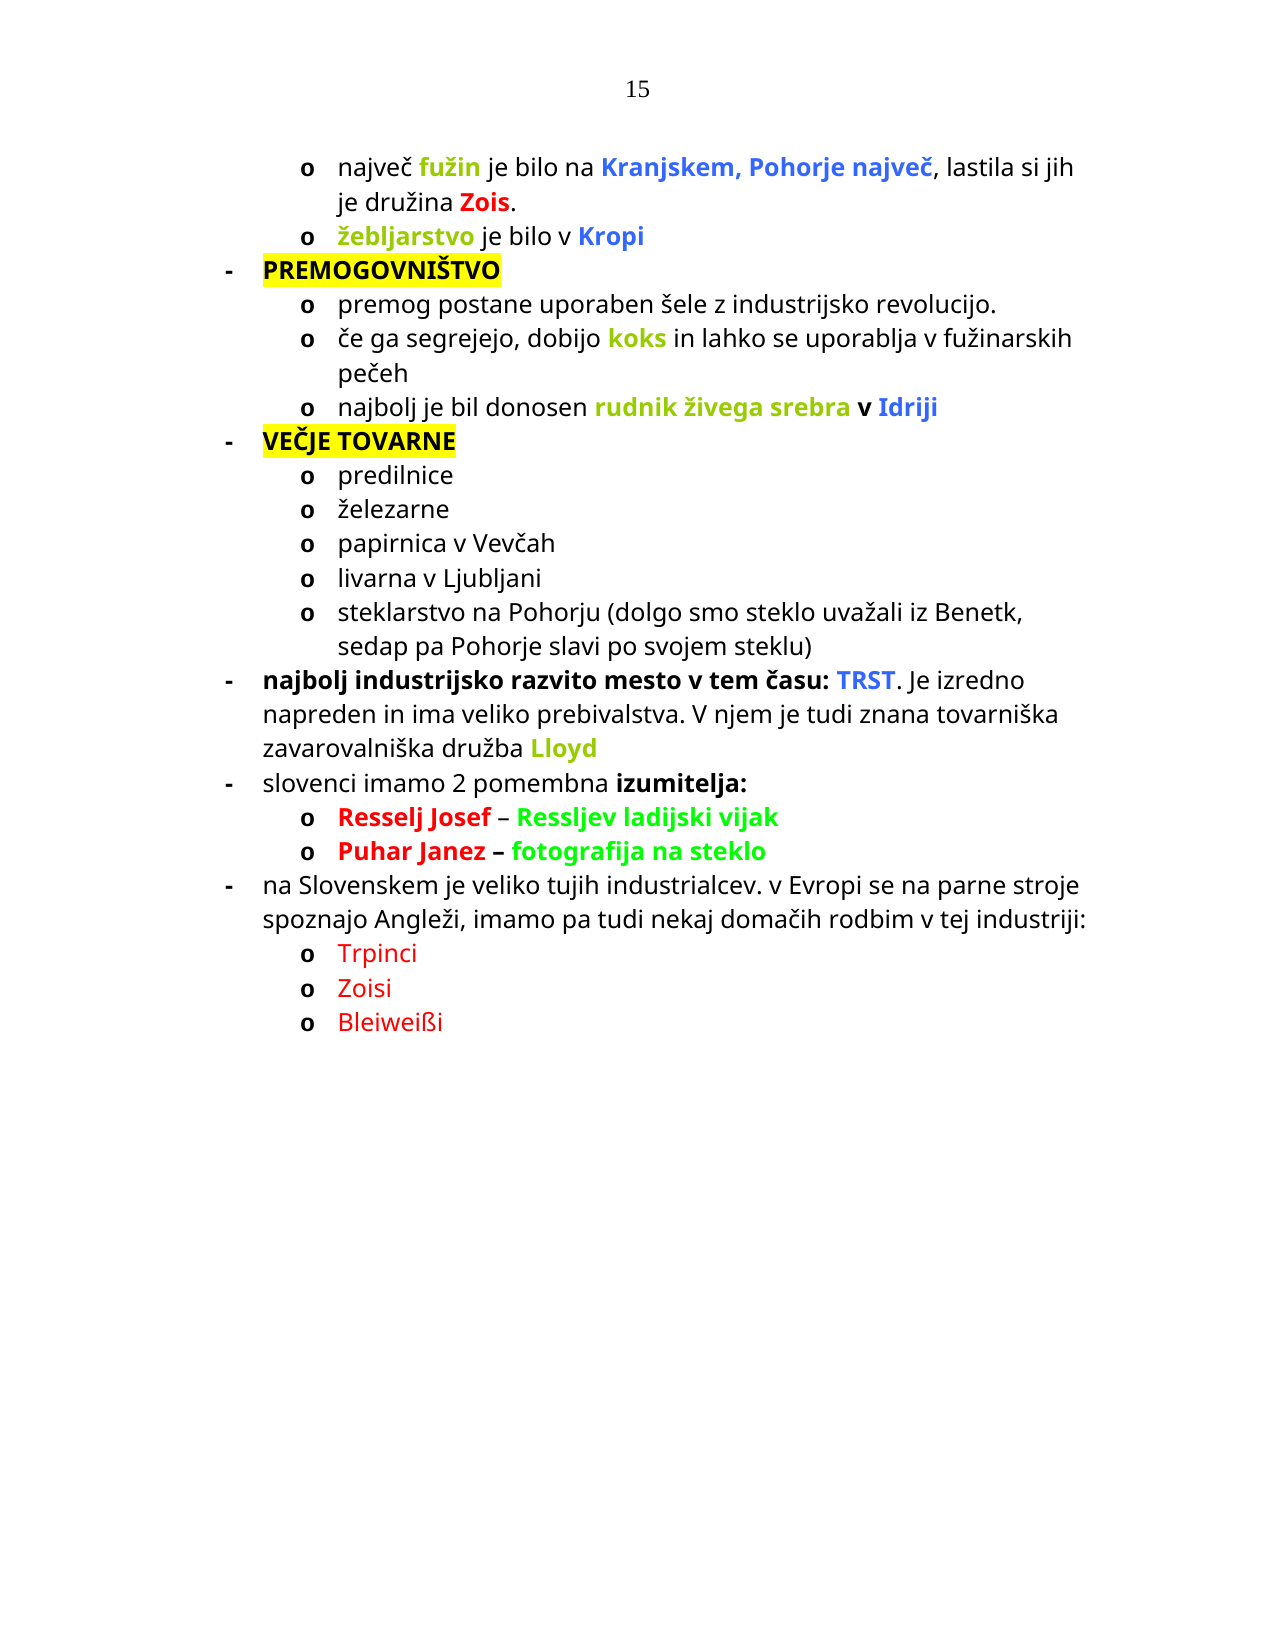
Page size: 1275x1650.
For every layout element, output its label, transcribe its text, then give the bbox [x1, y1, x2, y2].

list Trpinci [300, 936, 1087, 970]
list steklarstvo na Pohorju (dolgo smo steklo uvažali iz Benetk, sedap pa Pohorje slavi po svojem steklu) [300, 595, 1087, 663]
list PREMOGOVNIŠTVO [225, 253, 1087, 287]
list predilnice [300, 458, 1087, 492]
list žebljarstvo je bilo v Kropi [300, 218, 1087, 253]
list najbolj industrijsko razvito mesto v tem času: TRST. Je izredno napreden in ima veliko prebivalstva. V njem je tudi znana tovarniška zavarovalniška družba Lloyd [225, 663, 1087, 765]
list Bleiweißi [300, 1004, 1087, 1039]
list VEČJE TOVARNE [225, 423, 1087, 458]
list Resselj Josef – Ressljev ladijski vijak [300, 799, 1087, 833]
list papirnica v Vevčah [300, 526, 1087, 560]
list najbolj je bil donosen rudnik živega srebra v Idriji [300, 389, 1087, 423]
list na Slovenskem je veliko tujih industrialcev. v Evropi se na parne stroje spoznajo Angleži, imamo pa tudi nekaj domačih rodbim v tej industriji: [225, 868, 1087, 936]
list največ fužin je bilo na Kranjskem, Pohorje največ, lastila si jih je družina Zois. [300, 150, 1087, 218]
list Puhar Janez – fotografija na steklo [300, 833, 1087, 868]
list železarne [300, 492, 1087, 526]
list livarna v Ljubljani [300, 560, 1087, 595]
list Zoisi [300, 970, 1087, 1004]
list slovenci imamo 2 pomembna izumitelja: [225, 765, 1087, 799]
list premog postane uporaben šele z industrijsko revolucijo. [300, 287, 1087, 321]
list če ga segrejejo, dobijo koks in lahko se uporablja v fužinarskih pečeh [300, 321, 1087, 389]
